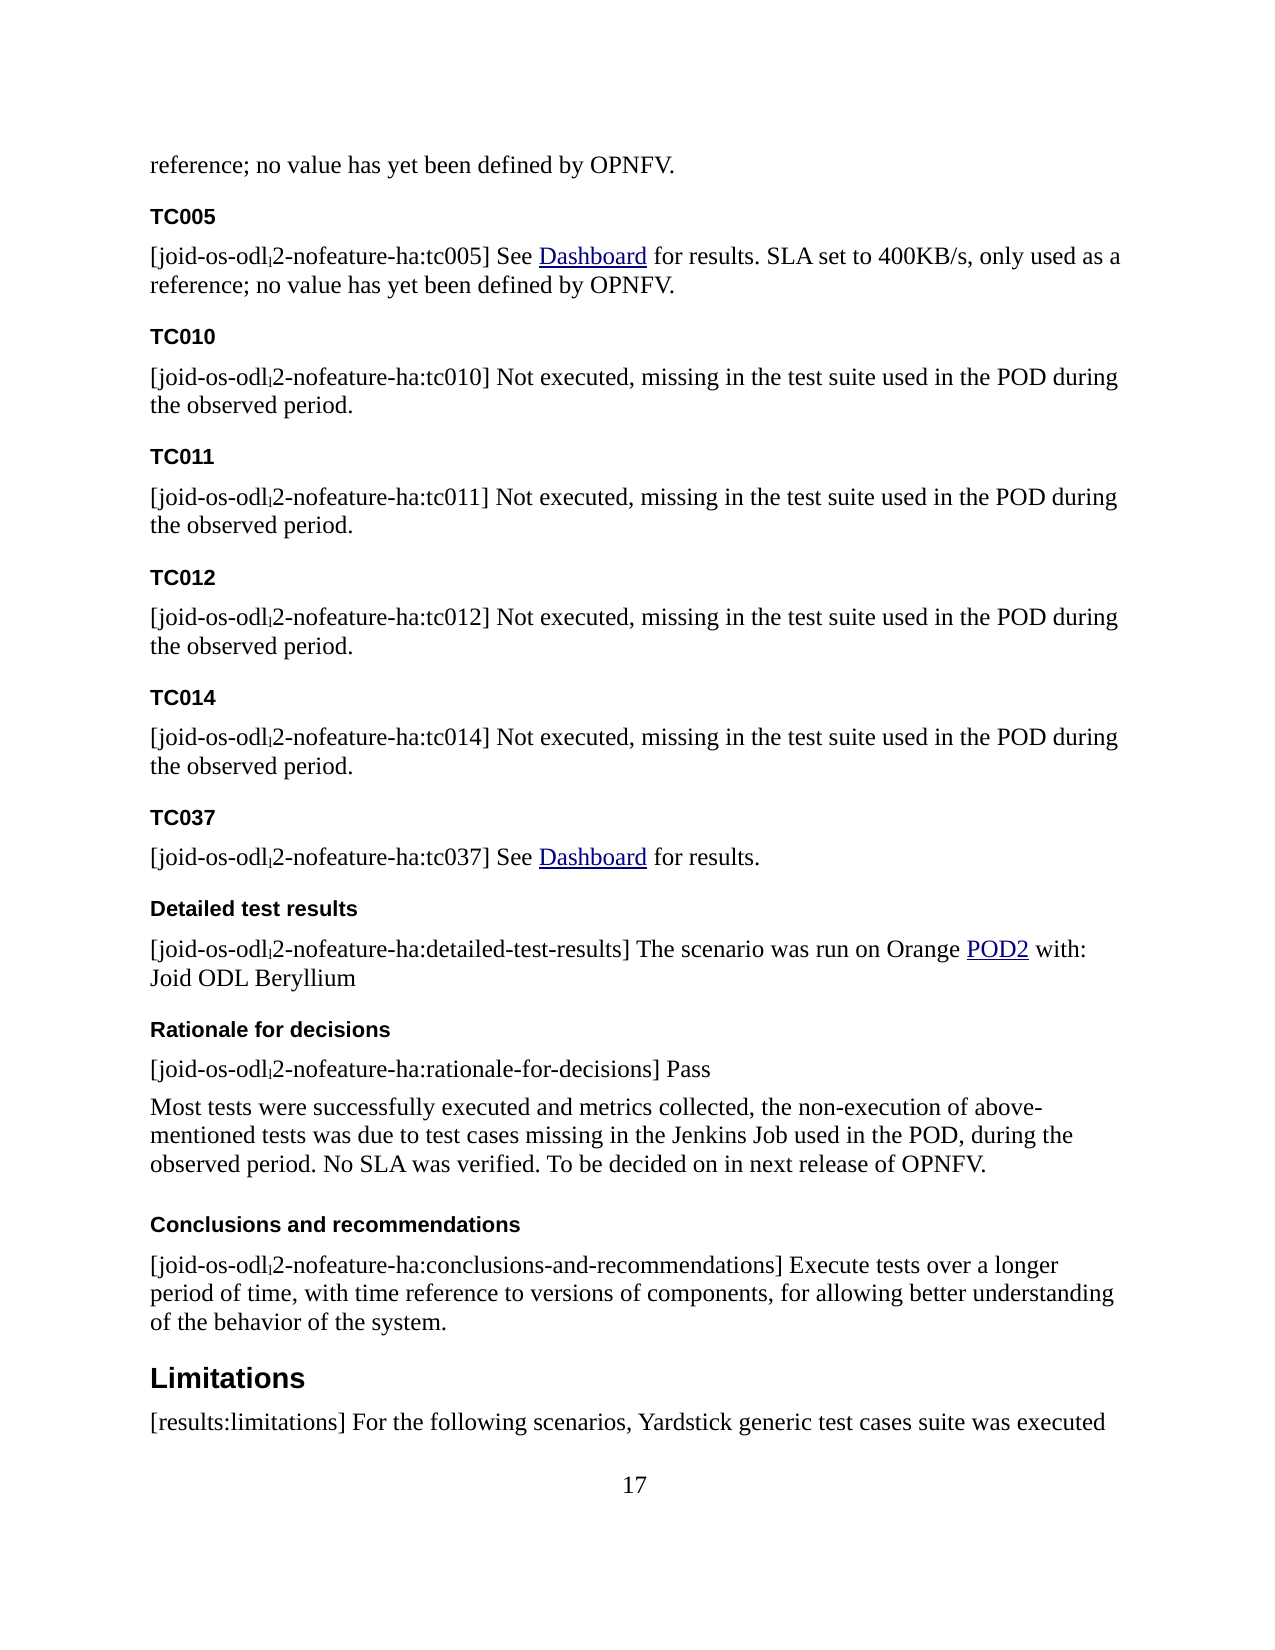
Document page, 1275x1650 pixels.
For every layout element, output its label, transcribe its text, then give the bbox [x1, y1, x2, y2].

text [joid-os-odll2-nofeature-ha:tc011] Not executed, missing in the test suite used in the POD during the observed period. [150, 482, 1125, 539]
text [results:limitations] For the following scenarios, Yardstick generic test cases suite was executed [150, 1407, 1125, 1436]
text [joid-os-odll2-nofeature-ha:detailed-test-results] The scenario was run on Orange POD2 with: Joid ODL Beryllium [150, 934, 1125, 991]
subtitle TC011 [150, 444, 1125, 469]
text [joid-os-odll2-nofeature-ha:conclusions-and-recommendations] Execute tests over a longer period of time, with time reference to versions of components, for allowing better understanding of the behavior of the system. [150, 1250, 1125, 1336]
subtitle Conclusions and recommendations [150, 1212, 1125, 1237]
subtitle TC012 [150, 564, 1125, 589]
text [joid-os-odll2-nofeature-ha:tc014] Not executed, missing in the test suite used in the POD during the observed period. [150, 722, 1125, 780]
text [joid-os-odll2-nofeature-ha:tc010] Not executed, missing in the test suite used in the POD during the observed period. [150, 362, 1125, 419]
text reference; no value has yet been defined by OPNFV. [150, 150, 1125, 179]
subtitle TC014 [150, 684, 1125, 710]
subtitle Rationale for decisions [150, 1016, 1125, 1042]
text [joid-os-odll2-nofeature-ha:tc012] Not executed, missing in the test suite used in the POD during the observed period. [150, 602, 1125, 659]
subtitle Limitations [150, 1361, 1125, 1394]
text Most tests were successfully executed and metrics collected, the non-execution of above-mentioned tests was due to test cases missing in the Jenkins Job used in the POD, during the observed period. No SLA was verified. To be decided on in next release of OPNFV. [150, 1092, 1125, 1178]
subtitle TC037 [150, 805, 1125, 830]
text [joid-os-odll2-nofeature-ha:tc005] See Dashboard for results. SLA set to 400KB/s, only used as a reference; no value has yet been defined by OPNFV. [150, 241, 1125, 299]
subtitle TC010 [150, 324, 1125, 349]
text [joid-os-odll2-nofeature-ha:tc037] See Dashboard for results. [150, 842, 1125, 871]
subtitle TC005 [150, 204, 1125, 229]
text [joid-os-odll2-nofeature-ha:rationale-for-decisions] Pass [150, 1054, 1125, 1083]
subtitle Detailed test results [150, 896, 1125, 921]
